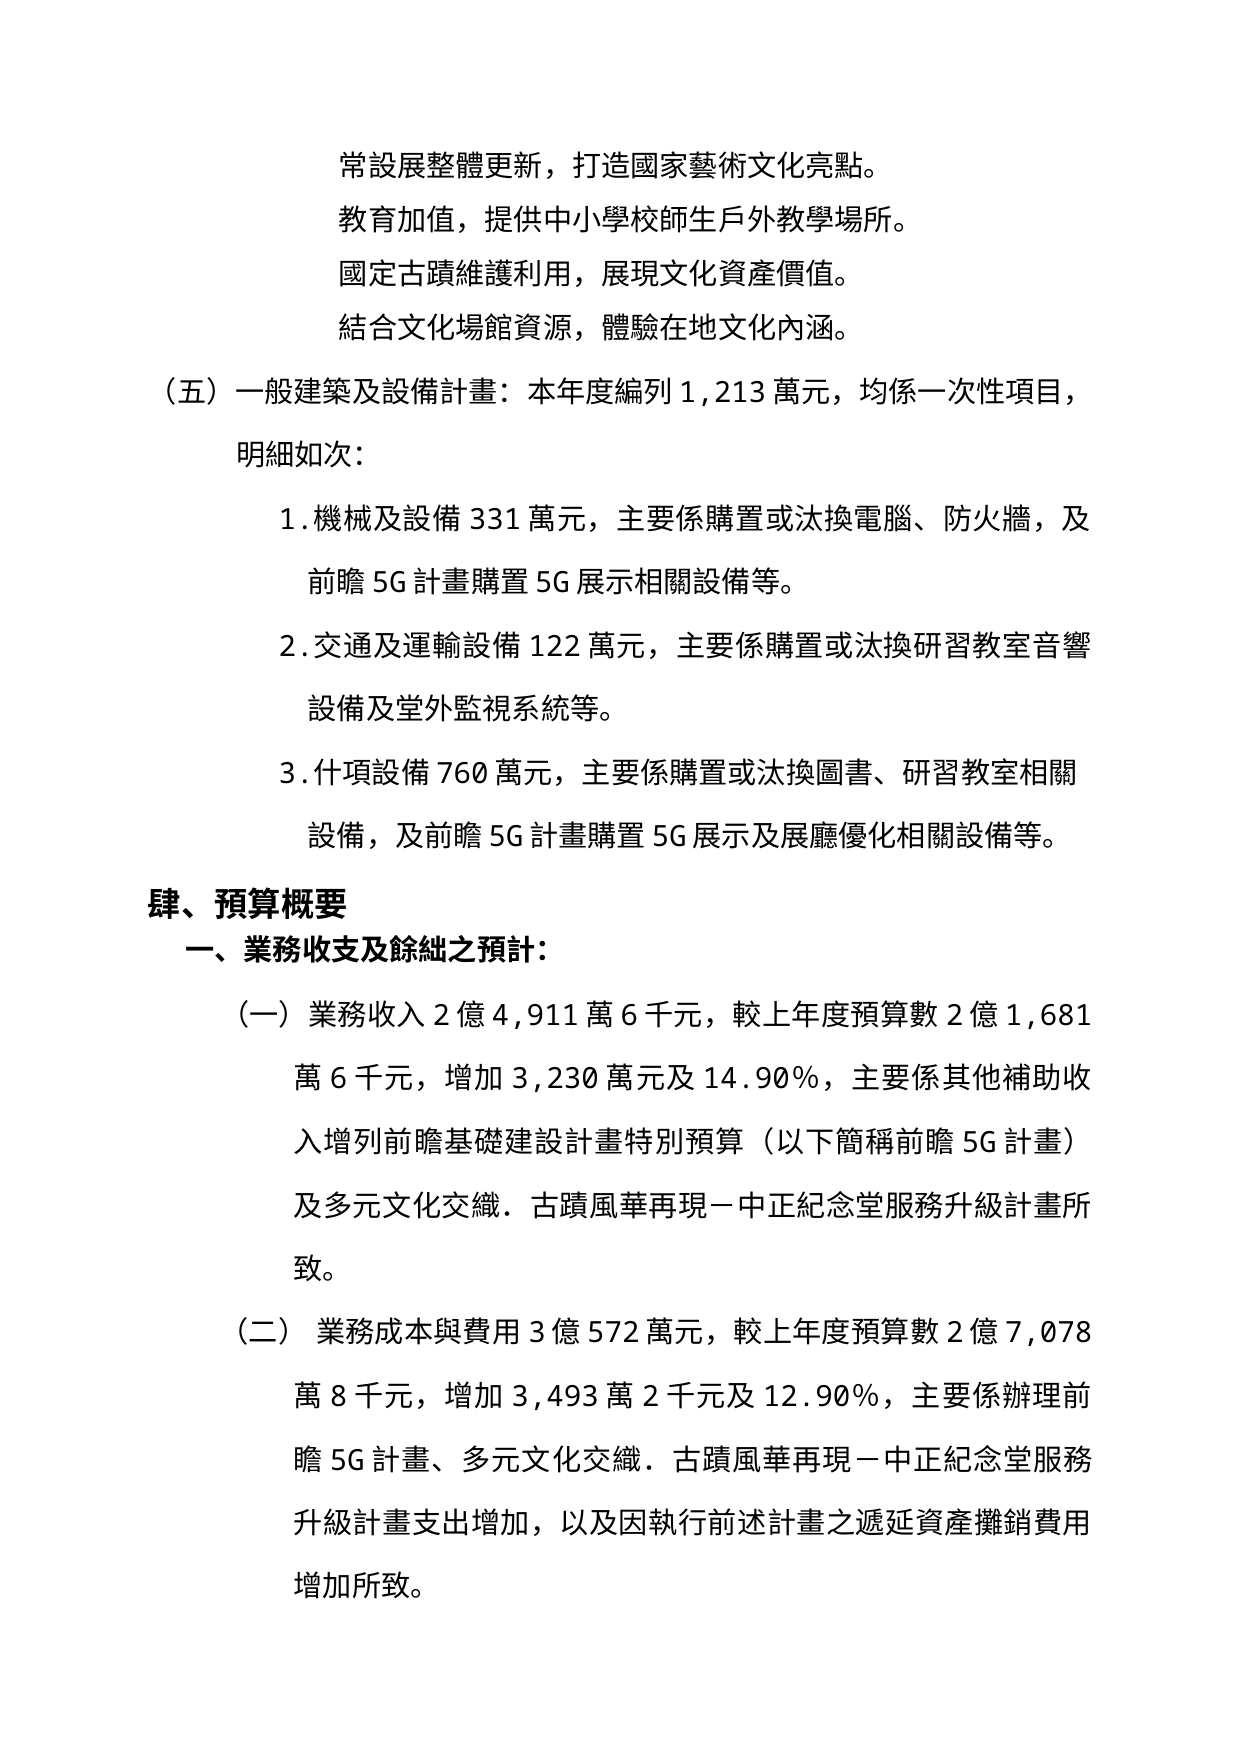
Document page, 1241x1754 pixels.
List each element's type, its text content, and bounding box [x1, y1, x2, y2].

text 國定古蹟維護利用，展現文化資產價值。 [148, 241, 1093, 295]
text （五）一般建築及設備計畫：本年度編列1,213萬元，均係一次性項目，明細如次： [148, 368, 1093, 474]
text 1.機械及設備331萬元，主要係購置或汰換電腦、防火牆，及前瞻5G計畫購置5G展示相關設備等。 [278, 495, 1093, 601]
text 2.交通及運輸設備122萬元，主要係購置或汰換研習教室音響設備及堂外監視系統等。 [278, 622, 1093, 728]
text 一、業務收支及餘絀之預計： [148, 926, 1093, 969]
text （一）業務收入2億4,911萬6千元，較上年度預算數2億1,681萬6千元，增加3,230萬元及14.90％，主要係其他補助收入增列前瞻基礎建設計畫特別預算（以下簡稱前瞻5G計畫）及多元文化交織．古蹟風華再現－中正紀念堂服務升級計畫所致。 [148, 991, 1093, 1288]
text （二） 業務成本與費用3億572萬元，較上年度預算數2億7,078萬8千元，增加3,493萬2千元及12.90％，主要係辦理前瞻5G計畫、多元文化交織．古蹟風華再現－中正紀念堂服務升級計畫支出增加，以及因執行前述計畫之遞延資產攤銷費用增加所致。 [148, 1309, 1093, 1605]
text 3.什項設備760萬元，主要係購置或汰換圖書、研習教室相關設備，及前瞻5G計畫購置5G展示及展廳優化相關設備等。 [278, 749, 1093, 855]
text 教育加值，提供中小學校師生戶外教學場所。 [148, 187, 1093, 241]
text 常設展整體更新，打造國家藝術文化亮點。 [148, 133, 1093, 187]
text 結合文化場館資源，體驗在地文化內涵。 [148, 295, 1093, 349]
text 肆、預算概要 [148, 876, 1093, 926]
